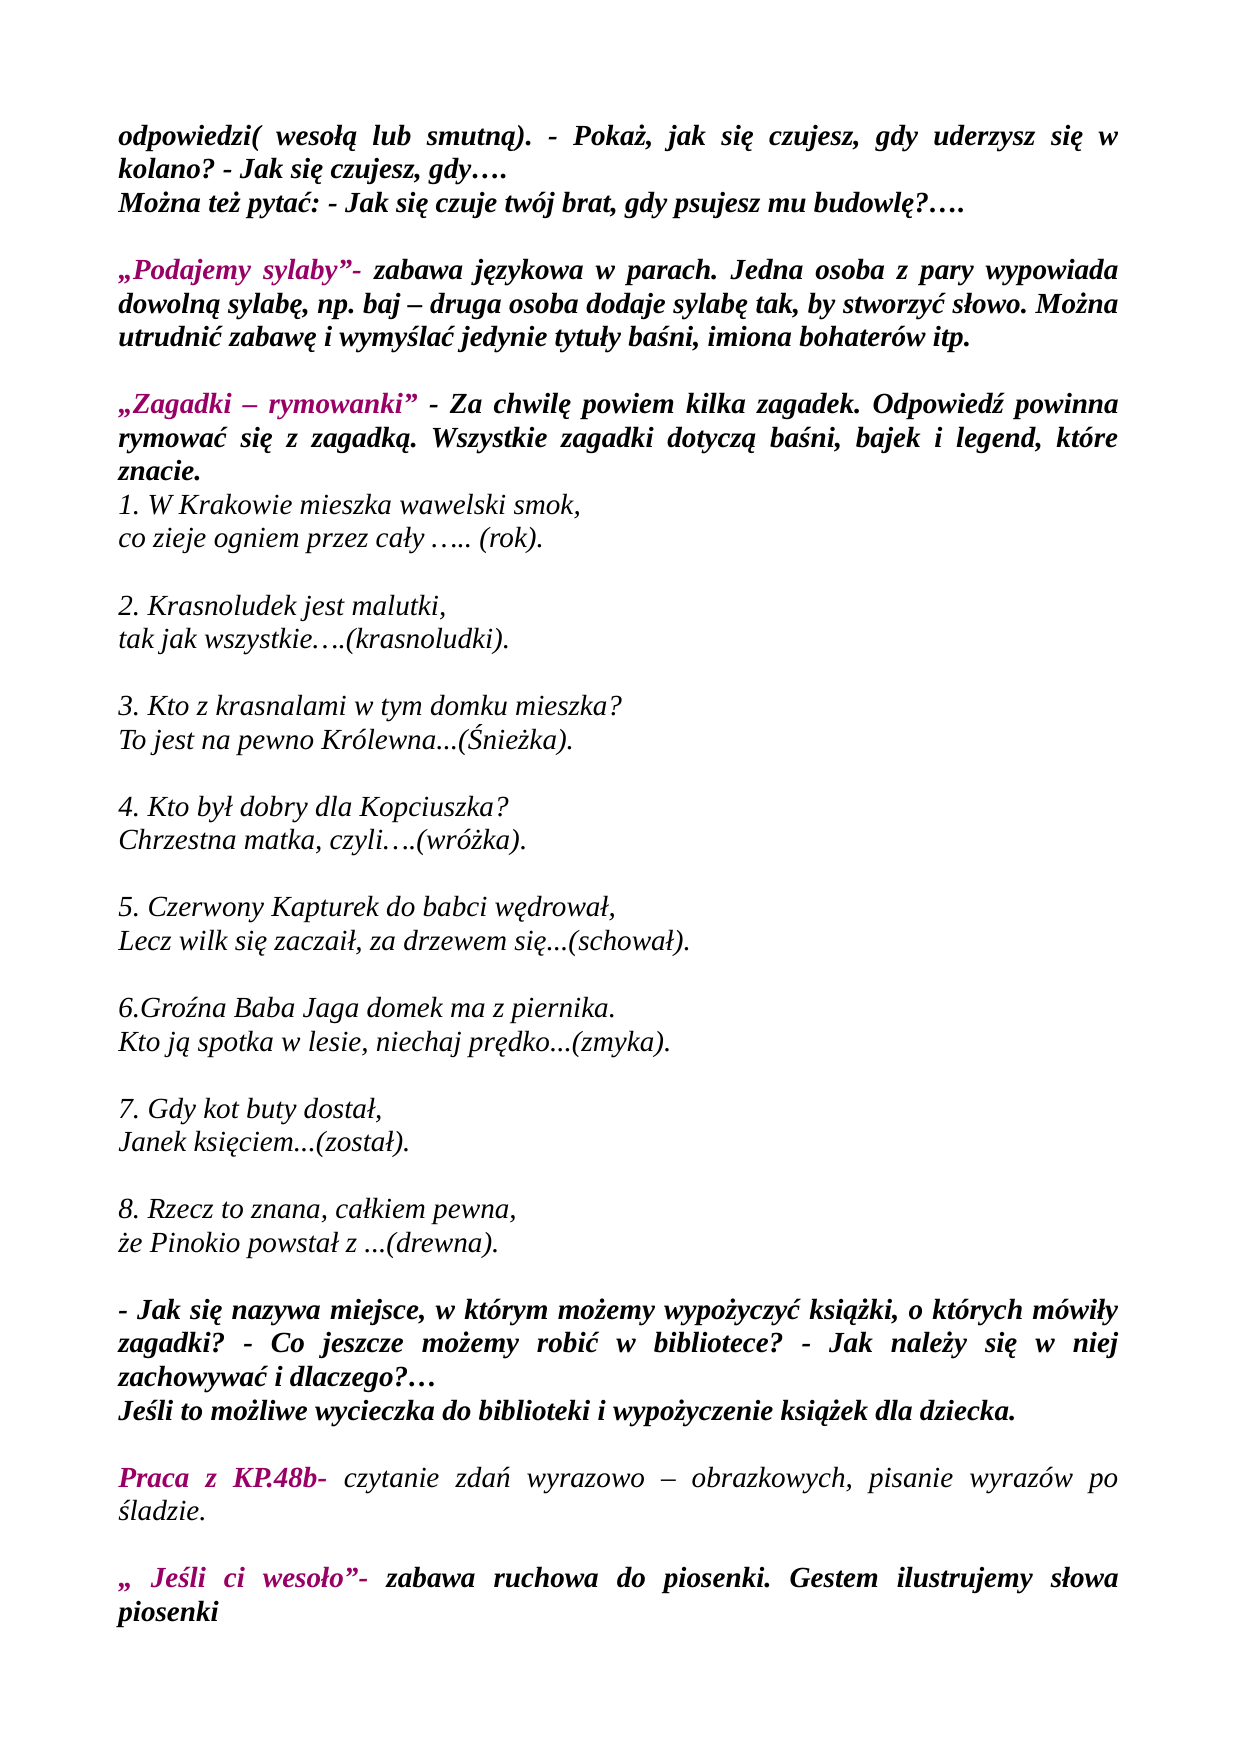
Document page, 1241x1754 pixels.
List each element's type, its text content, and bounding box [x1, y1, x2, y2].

text Janek księciem...(został). [118, 1124, 1122, 1158]
text Można też pytać: - Jak się czuje twój brat, gdy psujesz mu budowlę?…. [118, 185, 1122, 219]
text co zieje ogniem przez cały ….. (rok). [118, 521, 1122, 554]
text Praca z KP.48b- czytanie zdań wyrazowo – obrazkowych, pisanie wyrazów po śladzie. [118, 1460, 1122, 1527]
text „Zagadki – rymowanki” - Za chwilę powiem kilka zagadek. Odpowiedź powinna rymować się z zagadką. Wszystkie zagadki dotyczą baśni, bajek i legend, które znacie. [118, 386, 1122, 487]
text 7. Gdy kot buty dostał, [118, 1091, 1122, 1124]
text 2. Krasnoludek jest malutki, [118, 588, 1122, 621]
text Lecz wilk się zaczaił, za drzewem się...(schował). [118, 923, 1122, 957]
text „ Jeśli ci wesoło”- zabawa ruchowa do piosenki. Gestem ilustrujemy słowa piosenki [118, 1560, 1122, 1627]
text 1. W Krakowie mieszka wawelski smok, [118, 487, 1122, 521]
text 3. Kto z krasnalami w tym domku mieszka? [118, 688, 1122, 722]
text 5. Czerwony Kapturek do babci wędrował, [118, 889, 1122, 923]
text odpowiedzi( wesołą lub smutną). - Pokaż, jak się czujesz, gdy uderzysz się w kolano? - Jak się czujesz, gdy…. [118, 118, 1122, 185]
text 6.Groźna Baba Jaga domek ma z piernika. [118, 990, 1122, 1024]
text Jeśli to możliwe wycieczka do biblioteki i wypożyczenie książek dla dziecka. [118, 1393, 1122, 1426]
text Chrzestna matka, czyli….(wróżka). [118, 822, 1122, 856]
text - Jak się nazywa miejsce, w którym możemy wypożyczyć książki, o których mówiły zagadki? - Co jeszcze możemy robić w bibliotece? - Jak należy się w niej zachowywać i dlaczego?… [118, 1292, 1122, 1393]
text 8. Rzecz to znana, całkiem pewna, [118, 1191, 1122, 1225]
text To jest na pewno Królewna...(Śnieżka). [118, 722, 1122, 755]
text „Podajemy sylaby”- zabawa językowa w parach. Jedna osoba z pary wypowiada dowolną sylabę, np. baj – druga osoba dodaje sylabę tak, by stworzyć słowo. Można utrudnić zabawę i wymyślać jedynie tytuły baśni, imiona bohaterów itp. [118, 252, 1122, 353]
text 4. Kto był dobry dla Kopciuszka? [118, 789, 1122, 822]
text tak jak wszystkie….(krasnoludki). [118, 621, 1122, 655]
text że Pinokio powstał z ...(drewna). [118, 1225, 1122, 1258]
text Kto ją spotka w lesie, niechaj prędko...(zmyka). [118, 1024, 1122, 1057]
